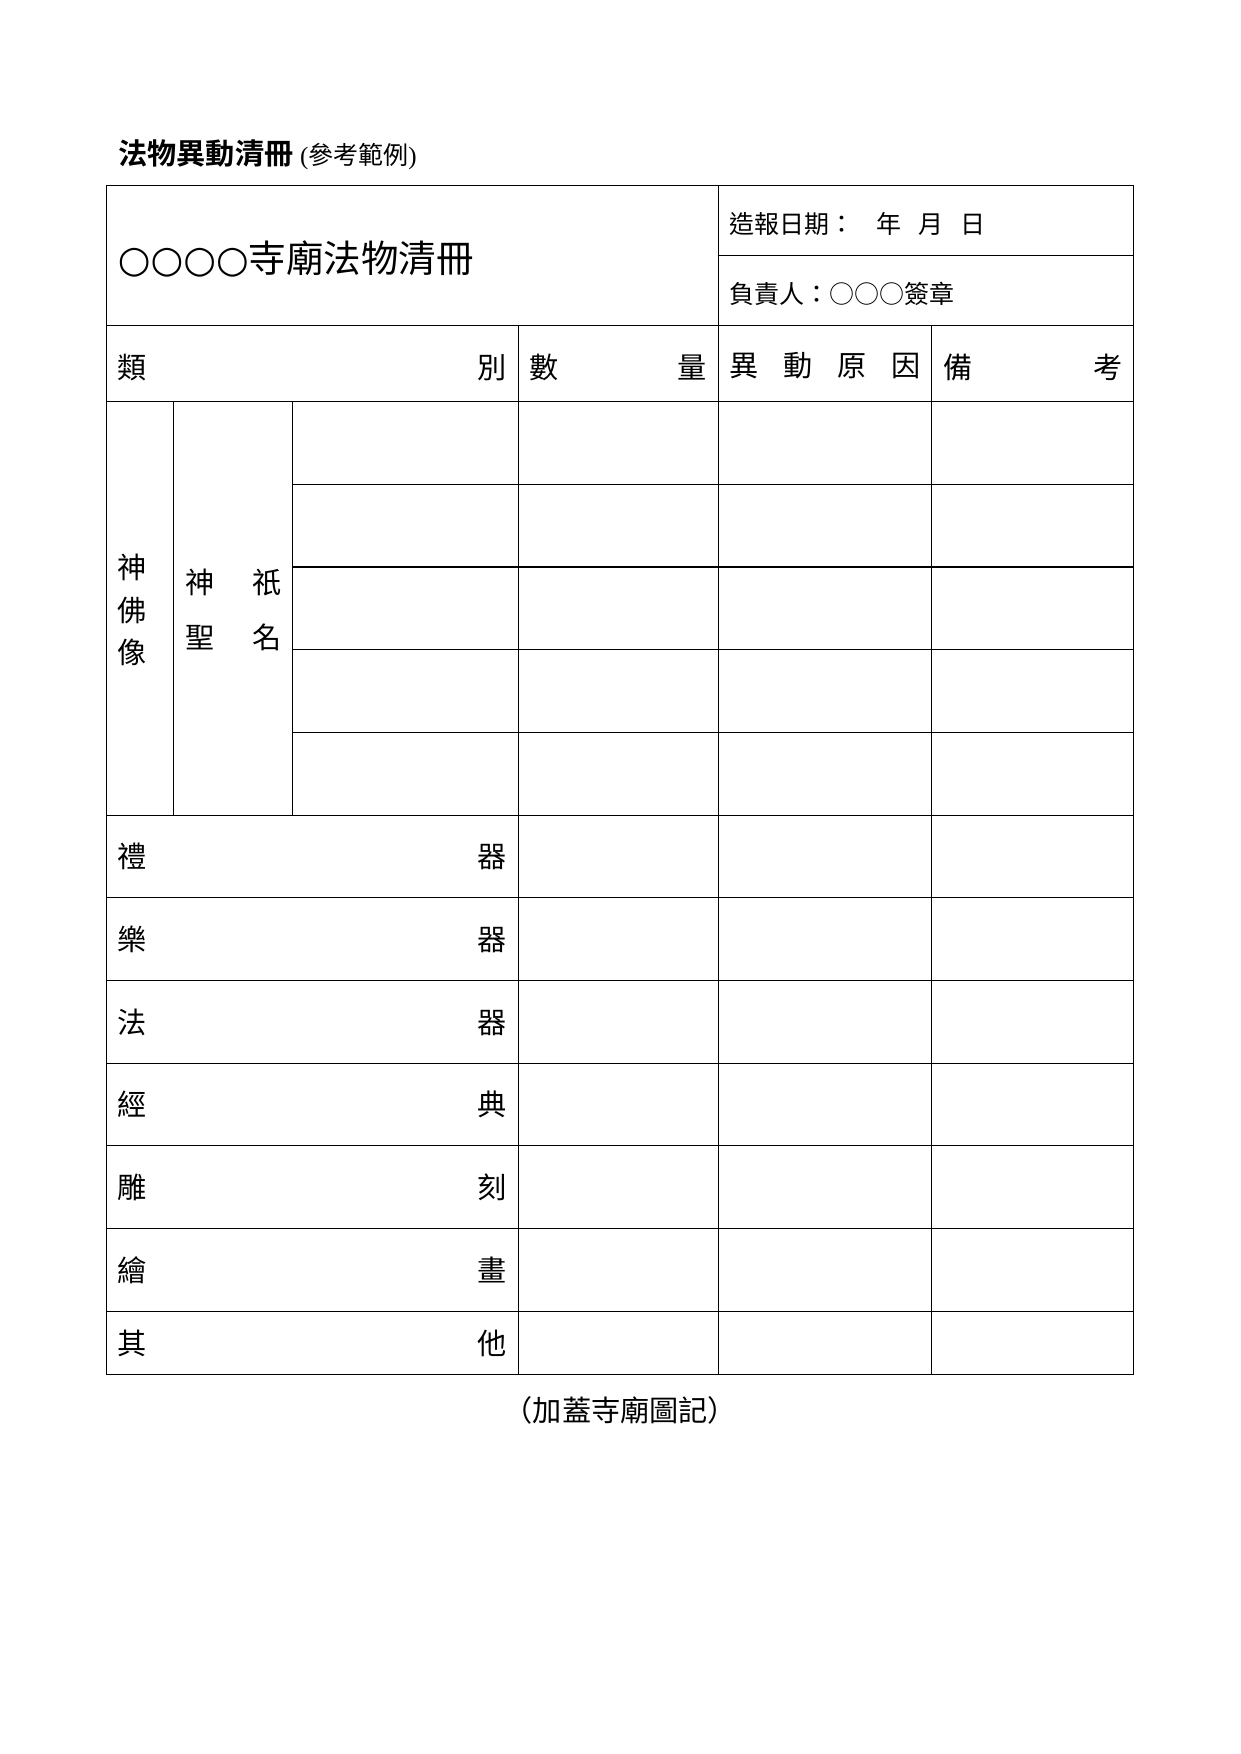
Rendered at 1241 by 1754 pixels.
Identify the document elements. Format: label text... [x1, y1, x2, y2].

table_cell 經典 [107, 1064, 518, 1145]
table_cell [932, 1312, 1133, 1374]
text 法物異動清冊 (參考範例) [118, 131, 1122, 173]
table_cell [519, 1229, 718, 1311]
table_cell 負責人：○○○簽章 [719, 256, 1133, 325]
table_header 造報日期： 年 月 日 [719, 186, 1133, 255]
table_cell 法器 [107, 981, 518, 1063]
table_cell [719, 1312, 931, 1374]
table_cell [719, 485, 931, 566]
table_cell [519, 1146, 718, 1228]
table_cell [519, 402, 718, 484]
table_cell [519, 898, 718, 980]
table_cell [293, 650, 518, 732]
table_cell [719, 1229, 931, 1311]
table_cell [719, 568, 931, 649]
table_cell [719, 1146, 931, 1228]
table_cell [293, 733, 518, 814]
table_cell [719, 1064, 931, 1145]
text （加蓋寺廟圖記） [118, 1388, 1122, 1430]
table_cell [932, 650, 1133, 732]
table_cell 備考 [932, 326, 1133, 401]
table_cell 數量 [519, 326, 718, 401]
table_cell [519, 733, 718, 814]
table_cell 異動原因 [719, 326, 931, 401]
table_cell [932, 402, 1133, 484]
table_cell [932, 733, 1133, 814]
table_cell [932, 1146, 1133, 1228]
table_cell [719, 733, 931, 814]
table_cell 類別 [107, 326, 518, 401]
table_header ○○○○寺廟法物清冊 [107, 186, 718, 325]
table_cell 繪畫 [107, 1229, 518, 1311]
table_cell [519, 485, 718, 566]
table_cell [519, 816, 718, 897]
table_cell 神祇 聖名 [174, 402, 292, 814]
table_cell [519, 650, 718, 732]
table_cell [519, 1312, 718, 1374]
table_cell [293, 485, 518, 566]
table_cell 神佛像 [107, 402, 173, 814]
table_cell [519, 1064, 718, 1145]
table_cell 禮器 [107, 816, 518, 897]
table_cell [932, 1064, 1133, 1145]
table_cell [719, 981, 931, 1063]
table_cell [932, 898, 1133, 980]
table_cell 其他 [107, 1312, 518, 1374]
table_cell [519, 568, 718, 649]
table_cell [519, 981, 718, 1063]
table_cell [932, 981, 1133, 1063]
table_cell [719, 650, 931, 732]
table_cell [719, 898, 931, 980]
table_cell [293, 568, 518, 649]
table_cell [932, 485, 1133, 566]
table_cell [932, 1229, 1133, 1311]
table_cell [932, 568, 1133, 649]
table_cell [932, 816, 1133, 897]
table_cell 樂器 [107, 898, 518, 980]
table_cell 雕刻 [107, 1146, 518, 1228]
table_cell [293, 402, 518, 484]
table_cell [719, 402, 931, 484]
table_cell [719, 816, 931, 897]
